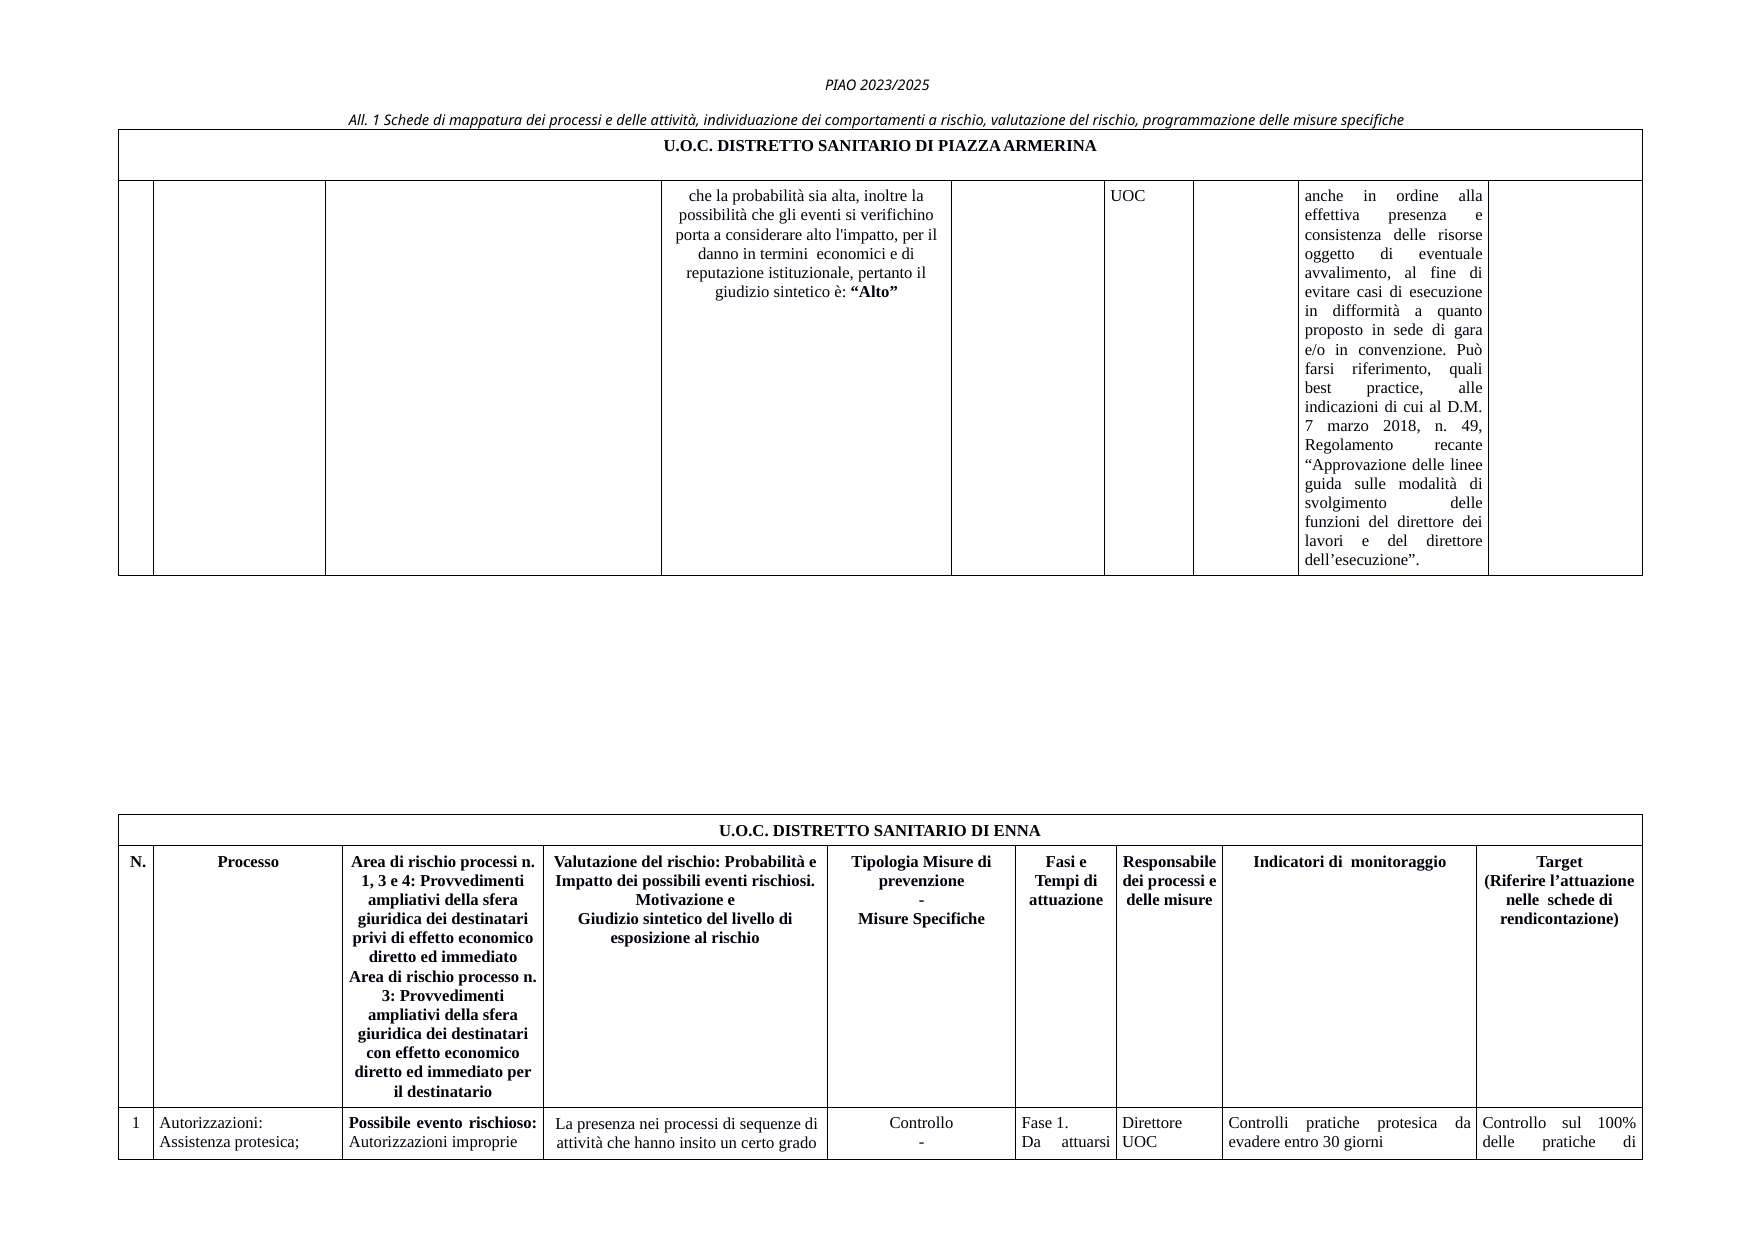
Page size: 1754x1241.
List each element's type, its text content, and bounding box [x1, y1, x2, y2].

table_cell [1194, 181, 1298, 575]
table_cell Direttore UOC [1117, 1108, 1222, 1159]
table_cell 1 [119, 1108, 153, 1159]
table_cell UOC [1105, 181, 1193, 575]
table_cell Responsabile dei processi e delle misure [1117, 846, 1222, 1106]
table_cell Possibile evento rischioso: Autorizzazioni improprie [343, 1108, 543, 1159]
table_header U.O.C. DISTRETTO SANITARIO DI ENNA [119, 815, 1642, 845]
table_cell [1489, 181, 1642, 575]
table_cell Controllo [828, 1108, 1015, 1159]
table_cell La presenza nei processi di sequenze di attività che hanno insito un certo grado [544, 1108, 827, 1159]
table_cell Area di rischio processi n. 1, 3 e 4: Provvedimenti ampliativi della sfera giuridica dei destinatari privi di effetto economico diretto ed immediato Area di rischio processo n. 3: Provvedimenti ampliativi della sfera giuridica dei destinatari con effetto economico diretto ed immediato per il destinatario [343, 846, 543, 1106]
table_cell Autorizzazioni: Assistenza protesica; [154, 1108, 342, 1159]
table_cell Processo [154, 846, 342, 1106]
table_cell [952, 181, 1104, 575]
table_cell Target (Riferire l’attuazione nelle schede di rendicontazione) [1477, 846, 1642, 1106]
table_cell [154, 181, 325, 575]
table_cell Fasi e Tempi di attuazione [1016, 846, 1116, 1106]
table_cell N. [119, 846, 153, 1106]
table_cell che la probabilità sia alta, inoltre la possibilità che gli eventi si verifichino porta a considerare alto l'impatto, per il danno in termini economici e di reputazione istituzionale, pertanto il giudizio sintetico è: “Alto” [662, 181, 951, 575]
table_header U.O.C. DISTRETTO SANITARIO DI PIAZZA ARMERINA [119, 130, 1642, 180]
table_cell [119, 181, 153, 575]
table_cell Fase 1. Da attuarsi [1016, 1108, 1116, 1159]
table_cell anche in ordine alla effettiva presenza e consistenza delle risorse oggetto di eventuale avvalimento, al fine di evitare casi di esecuzione in difformità a quanto proposto in sede di gara e/o in convenzione. Può farsi riferimento, quali best practice, alle indicazioni di cui al D.M. 7 marzo 2018, n. 49, Regolamento recante “Approvazione delle linee guida sulle modalità di svolgimento delle funzioni del direttore dei lavori e del direttore dell’esecuzione”. [1299, 181, 1488, 575]
table_cell Controlli pratiche protesica da evadere entro 30 giorni [1223, 1108, 1476, 1159]
table_cell Controllo sul 100% delle pratiche di [1477, 1108, 1642, 1159]
table_cell Valutazione del rischio: Probabilità e Impatto dei possibili eventi rischiosi. Motivazione e Giudizio sintetico del livello di esposizione al rischio [544, 846, 827, 1106]
table_cell Indicatori di monitoraggio [1223, 846, 1476, 1106]
table_cell Tipologia Misure di prevenzione - Misure Specifiche [828, 846, 1015, 1106]
table_cell [326, 181, 661, 575]
